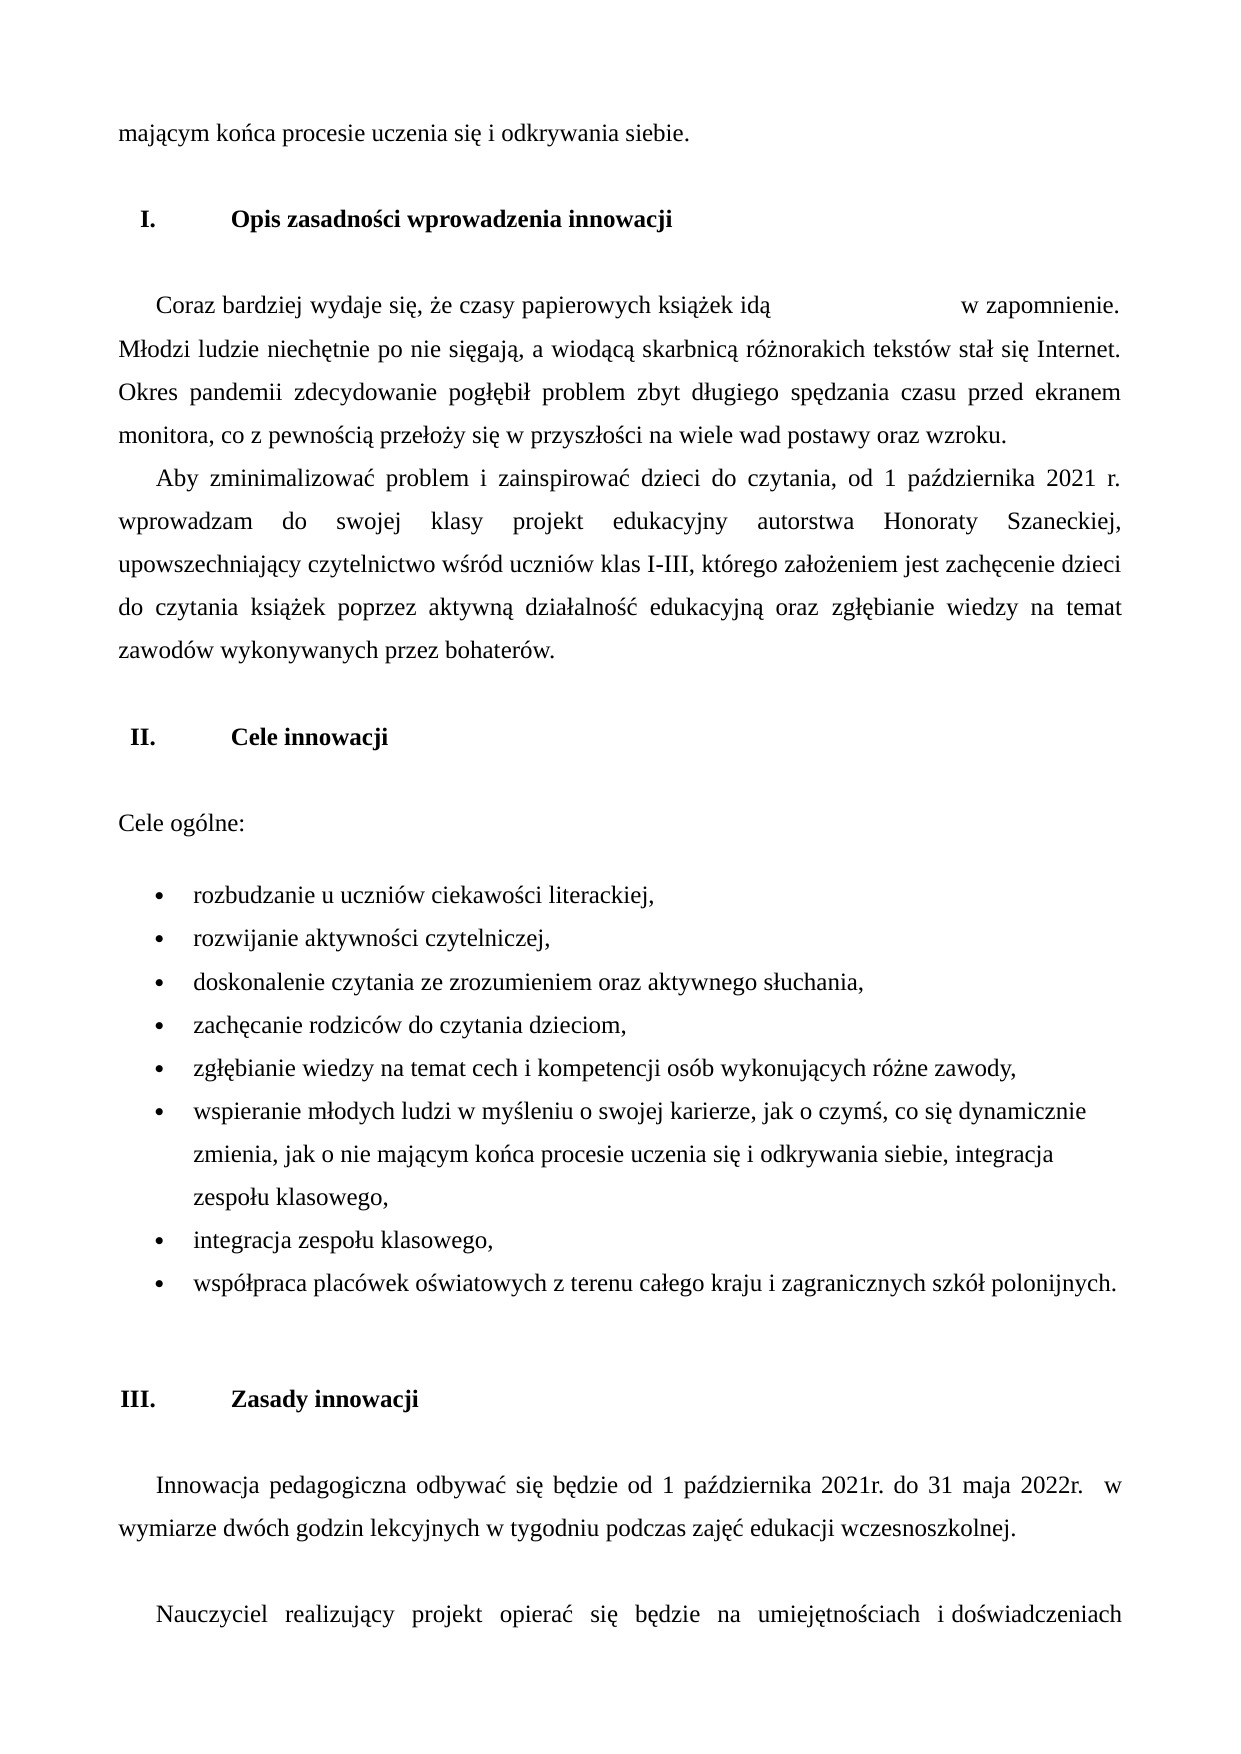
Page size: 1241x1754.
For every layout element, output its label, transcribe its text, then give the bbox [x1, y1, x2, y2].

list rozbudzanie u uczniów ciekawości literackiej, [156, 880, 1122, 909]
text Coraz bardziej wydaje się, że czasy papierowych książek idą w zapomnienie. Młodzi ludzie niechętnie po nie sięgają, a wiodącą skarbnicą różnorakich tekstów stał się Internet. Okres pandemii zdecydowanie pogłębił problem zbyt długiego spędzania czasu przed ekranem monitora, co z pewnością przełoży się w przyszłości na wiele wad postawy oraz wzroku. [118, 291, 1122, 449]
list integracja zespołu klasowego, [156, 1225, 1122, 1254]
list Opis zasadności wprowadzenia innowacji [156, 204, 1122, 233]
text Innowacja pedagogiczna odbywać się będzie od 1 października 2021r. do 31 maja 2022r. w wymiarze dwóch godzin lekcyjnych w tygodniu podczas zajęć edukacji wczesnoszkolnej. [118, 1470, 1122, 1542]
list Zasady innowacji [156, 1384, 1122, 1413]
list wspieranie młodych ludzi w myśleniu o swojej karierze, jak o czymś, co się dynamicznie zmienia, jak o nie mającym końca procesie uczenia się i odkrywania siebie, integracja zespołu klasowego, [156, 1096, 1122, 1211]
list Cele innowacji [156, 722, 1122, 751]
text Cele ogólne: [118, 808, 1122, 837]
text mającym końca procesie uczenia się i odkrywania siebie. [118, 118, 1122, 147]
list rozwijanie aktywności czytelniczej, [156, 923, 1122, 952]
list współpraca placówek oświatowych z terenu całego kraju i zagranicznych szkół polonijnych. [156, 1268, 1122, 1297]
text Aby zminimalizować problem i zainspirować dzieci do czytania, od 1 października 2021 r. wprowadzam do swojej klasy projekt edukacyjny autorstwa Honoraty Szaneckiej, upowszechniający czytelnictwo wśród uczniów klas I-III, którego założeniem jest zachęcenie dzieci do czytania książek poprzez aktywną działalność edukacyjną oraz zgłębianie wiedzy na temat zawodów wykonywanych przez bohaterów. [118, 463, 1122, 664]
text Nauczyciel realizujący projekt opierać się będzie na umiejętnościach i doświadczeniach [118, 1599, 1122, 1628]
list doskonalenie czytania ze zrozumieniem oraz aktywnego słuchania, [156, 967, 1122, 995]
list zgłębianie wiedzy na temat cech i kompetencji osób wykonujących różne zawody, [156, 1053, 1122, 1082]
list zachęcanie rodziców do czytania dzieciom, [156, 1010, 1122, 1038]
